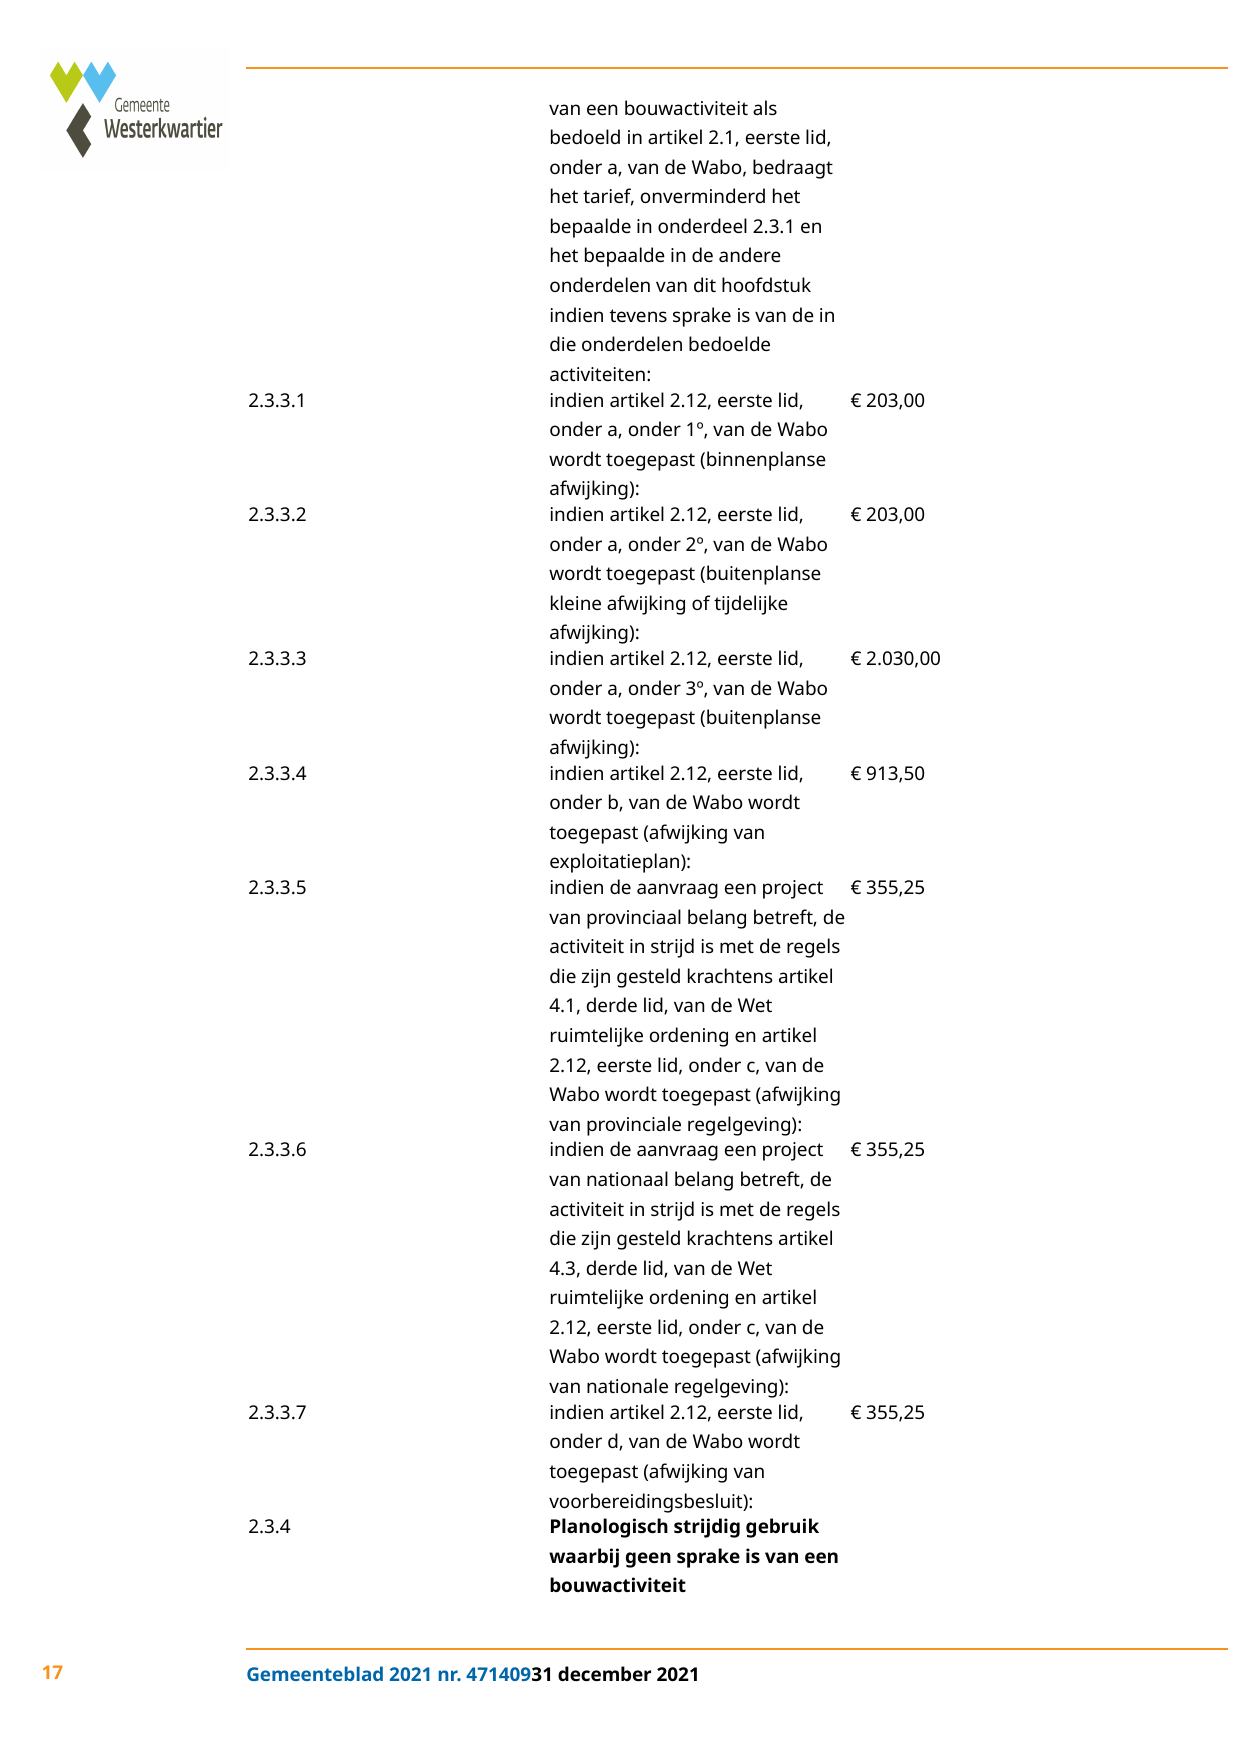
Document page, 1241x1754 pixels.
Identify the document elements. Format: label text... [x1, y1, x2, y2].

table_cell € 913,50 [850, 760, 1152, 874]
table_cell € 355,25 [850, 874, 1152, 1137]
table_cell indien de aanvraag een project van nationaal belang betreft, de activiteit in strijd is met de regels die zijn gesteld krachtens artikel 4.3, derde lid, van de Wet ruimtelijke ordening en artikel 2.12, eerste lid, onder c, van de Wabo wordt toegepast (afwijking van nationale regelgeving): [549, 1137, 850, 1399]
table_cell indien artikel 2.12, eerste lid, onder a, onder 2º, van de Wabo wordt toegepast (buitenplanse kleine afwijking of tijdelijke afwijking): [549, 501, 850, 645]
table_cell [850, 1514, 1152, 1598]
table_cell indien artikel 2.12, eerste lid, onder a, onder 3º, van de Wabo wordt toegepast (buitenplanse afwijking): [549, 645, 850, 760]
picture [41, 47, 231, 172]
table_cell € 355,25 [850, 1399, 1152, 1513]
table_cell 2.3.3.1 [248, 387, 549, 501]
table_cell 2.3.3.7 [248, 1399, 549, 1513]
table_cell indien artikel 2.12, eerste lid, onder a, onder 1º, van de Wabo wordt toegepast (binnenplanse afwijking): [549, 387, 850, 501]
table_cell € 203,00 [850, 387, 1152, 501]
table_cell indien artikel 2.12, eerste lid, onder b, van de Wabo wordt toegepast (afwijking van exploitatieplan): [549, 760, 850, 874]
table_cell € 2.030,00 [850, 645, 1152, 760]
table_cell van een bouwactiviteit als bedoeld in artikel 2.1, eerste lid, onder a, van de Wabo, bedraagt het tarief, onverminderd het bepaalde in onderdeel 2.3.1 en het bepaalde in de andere onderdelen van dit hoofdstuk indien tevens sprake is van de in die onderdelen bedoelde activiteiten: [549, 95, 850, 387]
table_cell 2.3.3.3 [248, 645, 549, 760]
table_cell 2.3.3.4 [248, 760, 549, 874]
table_cell [850, 95, 1152, 387]
table_cell 2.3.3.5 [248, 874, 549, 1137]
table_cell Planologisch strijdig gebruik waarbij geen sprake is van een bouwactiviteit [549, 1514, 850, 1598]
table_cell € 355,25 [850, 1137, 1152, 1399]
table_cell 2.3.4 [248, 1514, 549, 1598]
table_cell indien de aanvraag een project van provinciaal belang betreft, de activiteit in strijd is met de regels die zijn gesteld krachtens artikel 4.1, derde lid, van de Wet ruimtelijke ordening en artikel 2.12, eerste lid, onder c, van de Wabo wordt toegepast (afwijking van provinciale regelgeving): [549, 874, 850, 1137]
table_cell [248, 95, 549, 387]
table_cell 2.3.3.2 [248, 501, 549, 645]
table_cell € 203,00 [850, 501, 1152, 645]
table_cell indien artikel 2.12, eerste lid, onder d, van de Wabo wordt toegepast (afwijking van voorbereidingsbesluit): [549, 1399, 850, 1513]
table_cell 2.3.3.6 [248, 1137, 549, 1399]
